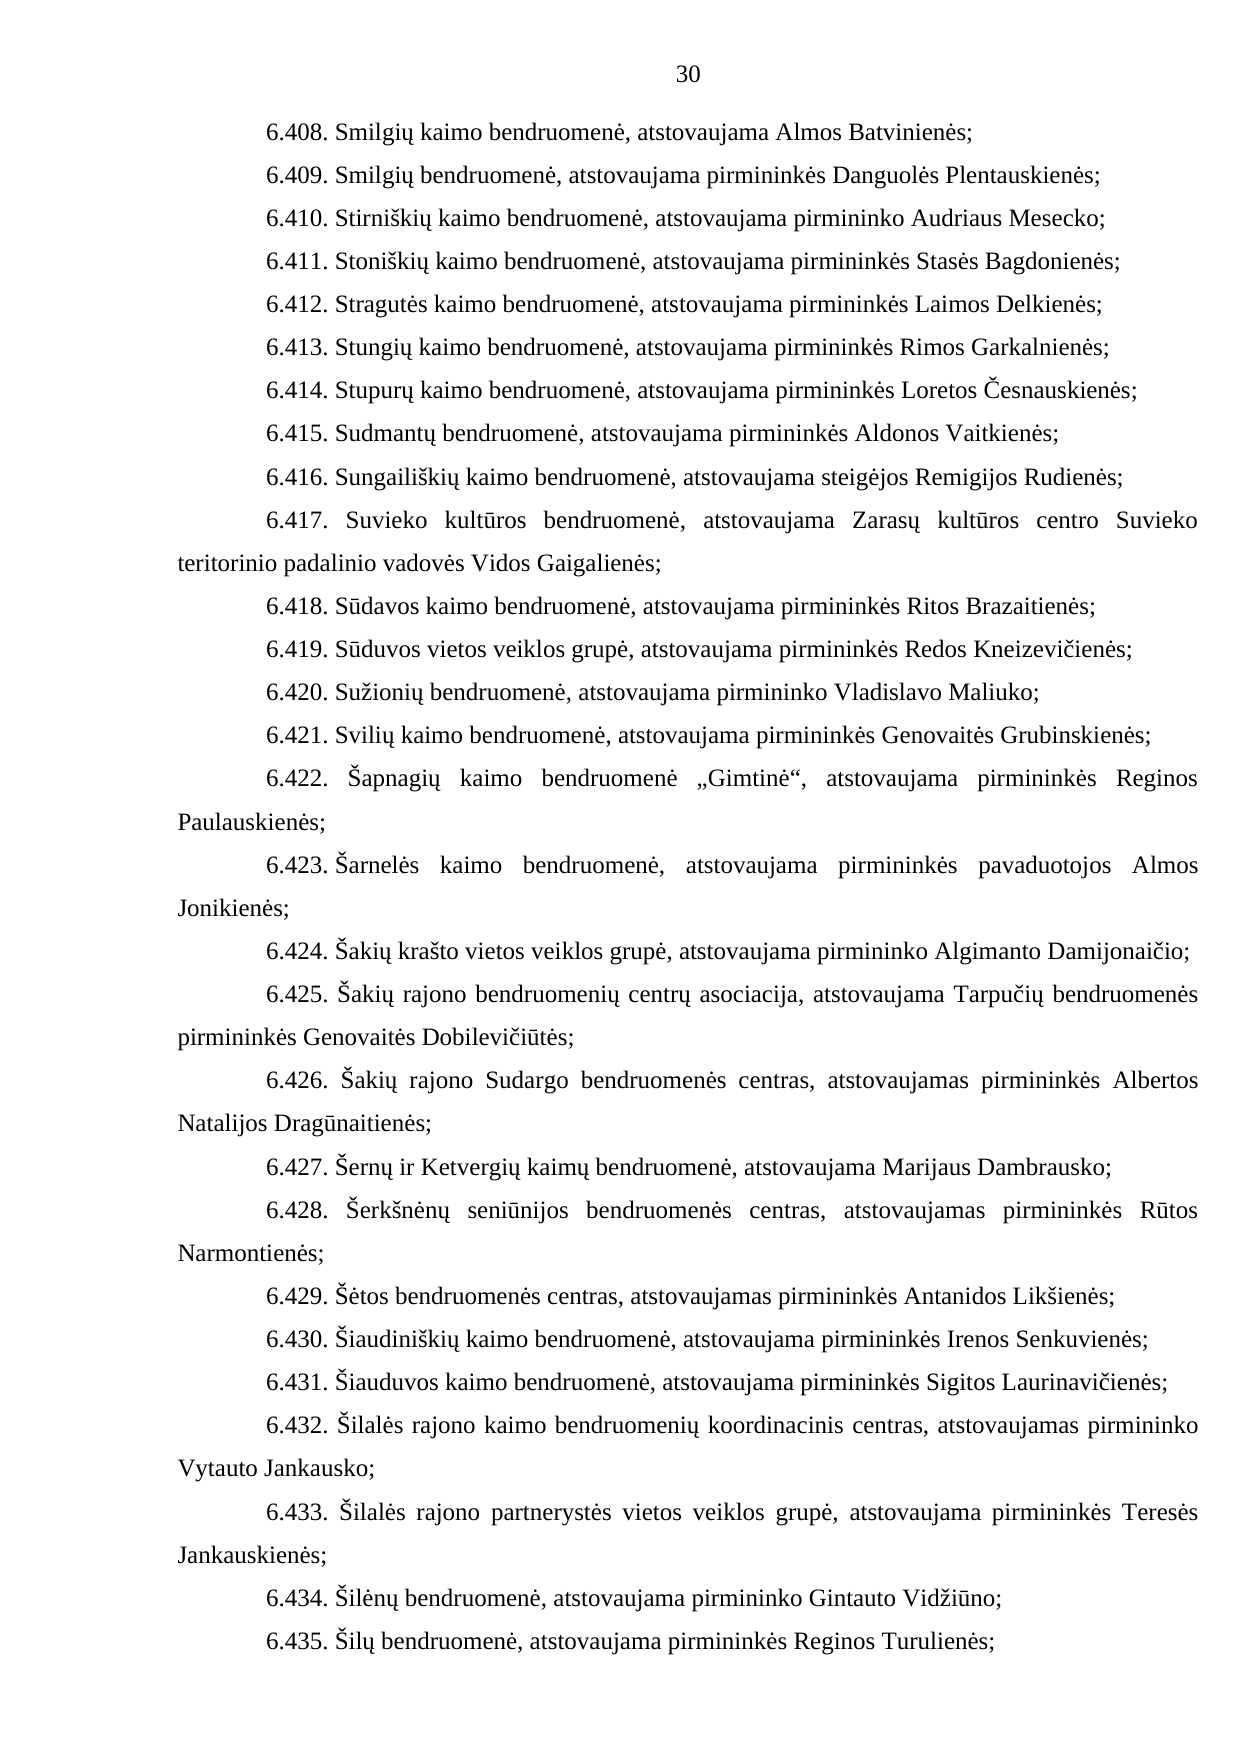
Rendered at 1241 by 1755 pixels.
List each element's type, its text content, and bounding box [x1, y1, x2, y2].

text 6.408. Smilgių kaimo bendruomenė, atstovaujama Almos Batvinienės; [177, 117, 1199, 145]
text 6.420. Sužionių bendruomenė, atstovaujama pirmininko Vladislavo Maliuko; [177, 677, 1199, 706]
text 6.414. Stupurų kaimo bendruomenė, atstovaujama pirmininkės Loretos Česnauskienės; [177, 375, 1199, 404]
text 6.421. Svilių kaimo bendruomenė, atstovaujama pirmininkės Genovaitės Grubinskienės; [177, 720, 1199, 749]
text 6.435. Šilų bendruomenė, atstovaujama pirmininkės Reginos Turulienės; [177, 1626, 1199, 1655]
text 6.410. Stirniškių kaimo bendruomenė, atstovaujama pirmininko Audriaus Mesecko; [177, 203, 1199, 232]
text 6.412. Stragutės kaimo bendruomenė, atstovaujama pirmininkės Laimos Delkienės; [177, 289, 1199, 318]
text 6.415. Sudmantų bendruomenė, atstovaujama pirmininkės Aldonos Vaitkienės; [177, 418, 1199, 447]
text 6.425. Šakių rajono bendruomenių centrų asociacija, atstovaujama Tarpučių bendruomenės pirmininkės Genovaitės Dobilevičiūtės; [177, 979, 1199, 1051]
text 6.430. Šiaudiniškių kaimo bendruomenė, atstovaujama pirmininkės Irenos Senkuvienės; [177, 1324, 1199, 1353]
text 6.409. Smilgių bendruomenė, atstovaujama pirmininkės Danguolės Plentauskienės; [177, 160, 1199, 188]
text 6.417. Suvieko kultūros bendruomenė, atstovaujama Zarasų kultūros centro Suvieko teritorinio padalinio vadovės Vidos Gaigalienės; [177, 505, 1199, 577]
text 6.431. Šiauduvos kaimo bendruomenė, atstovaujama pirmininkės Sigitos Laurinavičienės; [177, 1367, 1199, 1396]
text 6.424. Šakių krašto vietos veiklos grupė, atstovaujama pirmininko Algimanto Damijonaičio; [177, 936, 1199, 965]
text 6.434. Šilėnų bendruomenė, atstovaujama pirmininko Gintauto Vidžiūno; [177, 1583, 1199, 1612]
text 6.418. Sūdavos kaimo bendruomenė, atstovaujama pirmininkės Ritos Brazaitienės; [177, 591, 1199, 620]
text 6.423. Šarnelės kaimo bendruomenė, atstovaujama pirmininkės pavaduotojos Almos Jonikienės; [177, 850, 1199, 922]
text 6.427. Šernų ir Ketvergių kaimų bendruomenė, atstovaujama Marijaus Dambrausko; [177, 1152, 1199, 1180]
text 6.411. Stoniškių kaimo bendruomenė, atstovaujama pirmininkės Stasės Bagdonienės; [177, 246, 1199, 275]
text 6.416. Sungailiškių kaimo bendruomenė, atstovaujama steigėjos Remigijos Rudienės; [177, 462, 1199, 490]
text 6.422. Šapnagių kaimo bendruomenė „Gimtinė“, atstovaujama pirmininkės Reginos Paulauskienės; [177, 763, 1199, 835]
text 6.432. Šilalės rajono kaimo bendruomenių koordinacinis centras, atstovaujamas pirmininko Vytauto Jankausko; [177, 1410, 1199, 1482]
text 6.429. Šėtos bendruomenės centras, atstovaujamas pirmininkės Antanidos Likšienės; [177, 1281, 1199, 1310]
text 6.433. Šilalės rajono partnerystės vietos veiklos grupė, atstovaujama pirmininkės Teresės Jankauskienės; [177, 1497, 1199, 1568]
text 6.428. Šerkšnėnų seniūnijos bendruomenės centras, atstovaujamas pirmininkės Rūtos Narmontienės; [177, 1195, 1199, 1267]
text 6.426. Šakių rajono Sudargo bendruomenės centras, atstovaujamas pirmininkės Albertos Natalijos Dragūnaitienės; [177, 1065, 1199, 1137]
text 6.419. Sūduvos vietos veiklos grupė, atstovaujama pirmininkės Redos Kneizevičienės; [177, 634, 1199, 663]
text 6.413. Stungių kaimo bendruomenė, atstovaujama pirmininkės Rimos Garkalnienės; [177, 332, 1199, 361]
